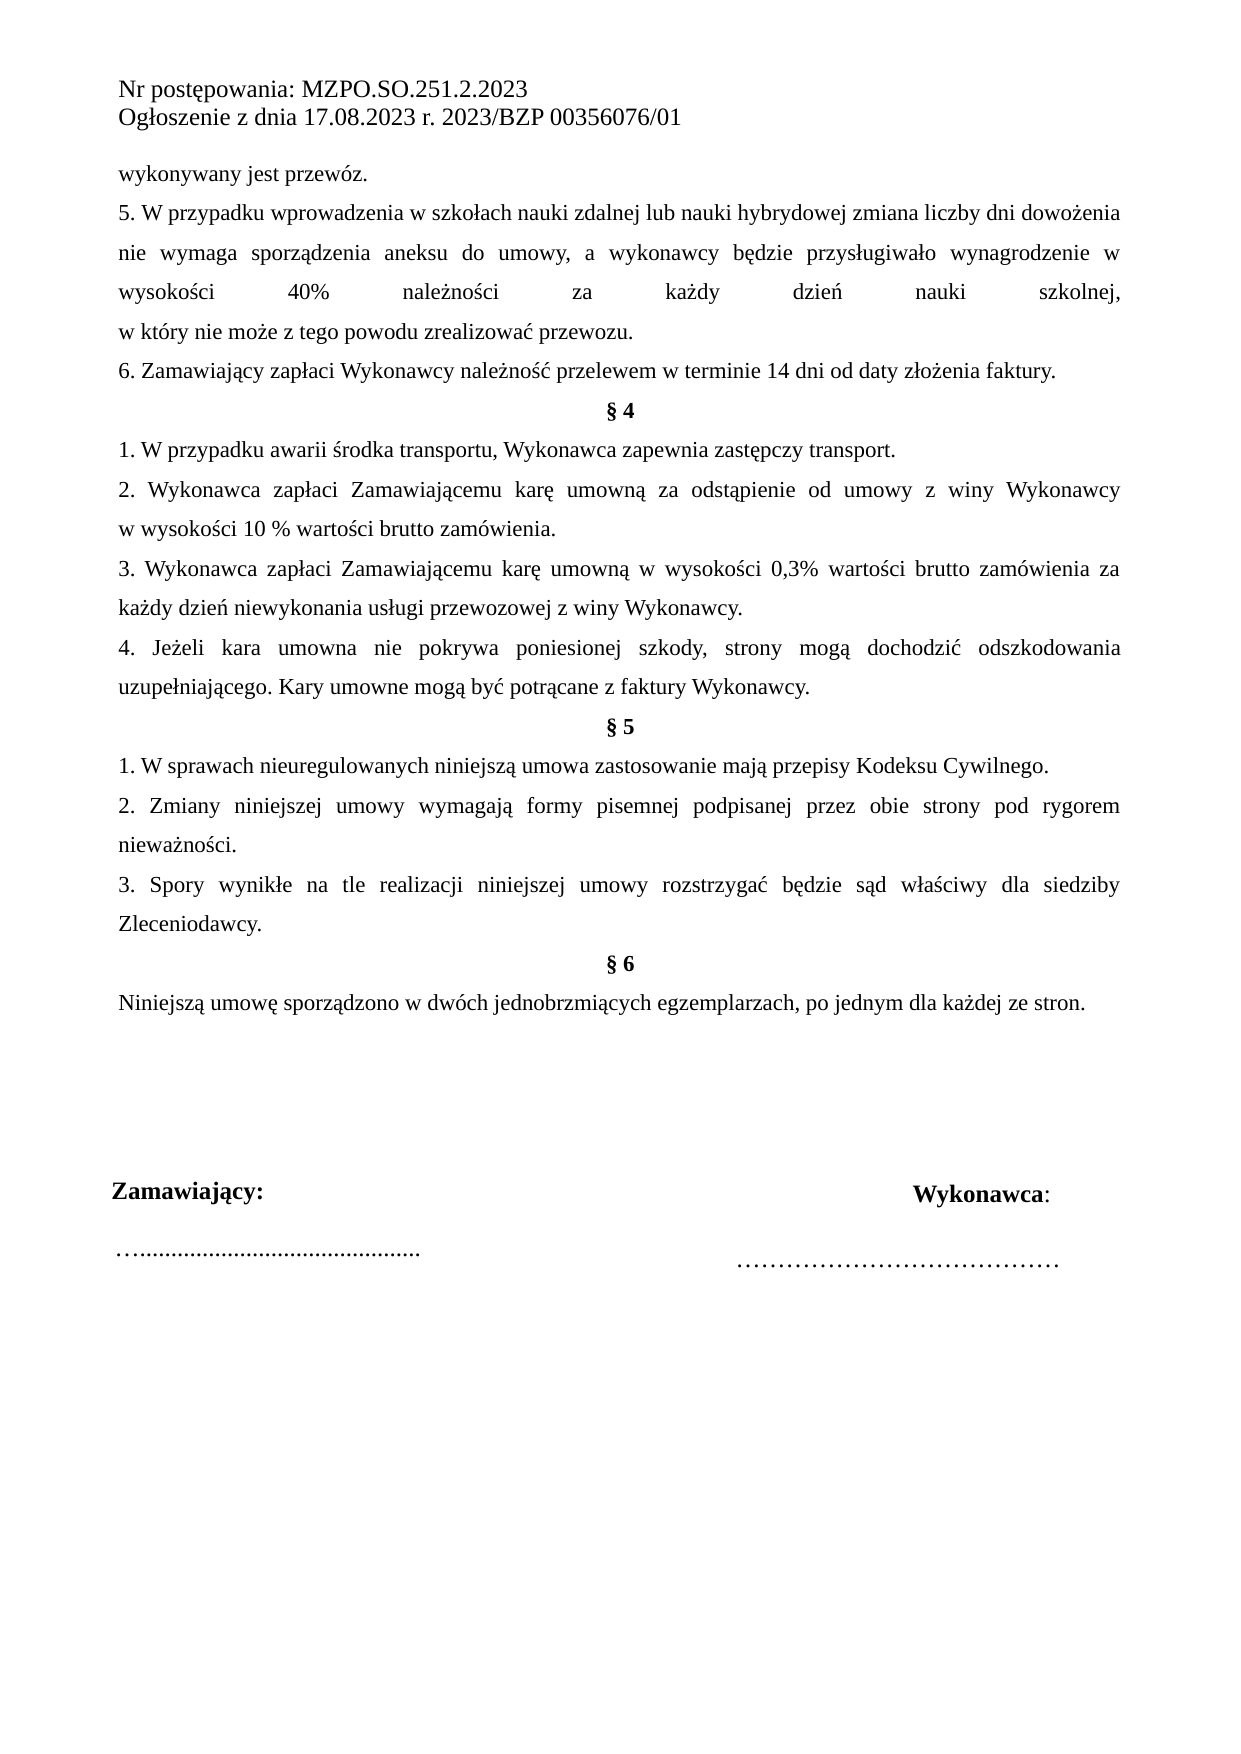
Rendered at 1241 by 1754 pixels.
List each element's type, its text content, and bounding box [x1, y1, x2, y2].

text 3. Spory wynikłe na tle realizacji niniejszej umowy rozstrzygać będzie sąd właściwy dla siedziby Zleceniodawcy. [118, 871, 1122, 936]
text 1. W przypadku awarii środka transportu, Wykonawca zapewnia zastępczy transport. [118, 436, 1122, 463]
text 4. Jeżeli kara umowna nie pokrywa poniesionej szkody, strony mogą dochodzić odszkodowania uzupełniającego. Kary umowne mogą być potrącane z faktury Wykonawcy. [118, 634, 1122, 699]
text § 6 [118, 949, 1122, 976]
text Wykonawca: [738, 1179, 1050, 1208]
text 2. Zmiany niniejszej umowy wymagają formy pisemnej podpisanej przez obie strony pod rygorem nieważności. [118, 792, 1122, 857]
text 5. W przypadku wprowadzenia w szkołach nauki zdalnej lub nauki hybrydowej zmiana liczby dni dowożenia nie wymaga sporządzenia aneksu do umowy, a wykonawcy będzie przysługiwało wynagrodzenie w wysokości 40% należności za każdy dzień nauki szkolnej, w który nie może z tego powodu zrealizować przewozu. [118, 199, 1122, 344]
text wykonywany jest przewóz. [118, 160, 1122, 186]
text Niniejszą umowę sporządzono w dwóch jednobrzmiących egzemplarzach, po jednym dla każdej ze stron. [118, 989, 1122, 1015]
text …............................................. [111, 1233, 424, 1262]
text § 5 [118, 713, 1122, 739]
text ………………………………… [424, 1244, 1122, 1273]
text 6. Zamawiający zapłaci Wykonawcy należność przelewem w terminie 14 dni od daty złożenia faktury. [118, 357, 1122, 384]
text 2. Wykonawca zapłaci Zamawiającemu karę umowną za odstąpienie od umowy z winy Wykonawcy w wysokości 10 % wartości brutto zamówienia. [118, 476, 1122, 542]
text 1. W sprawach nieuregulowanych niniejszą umowa zastosowanie mają przepisy Kodeksu Cywilnego. [118, 752, 1122, 778]
text 3. Wykonawca zapłaci Zamawiającemu karę umowną w wysokości 0,3% wartości brutto zamówienia za każdy dzień niewykonania usługi przewozowej z winy Wykonawcy. [118, 555, 1122, 621]
text Zamawiający: [111, 1176, 424, 1204]
text § 4 [118, 397, 1122, 423]
